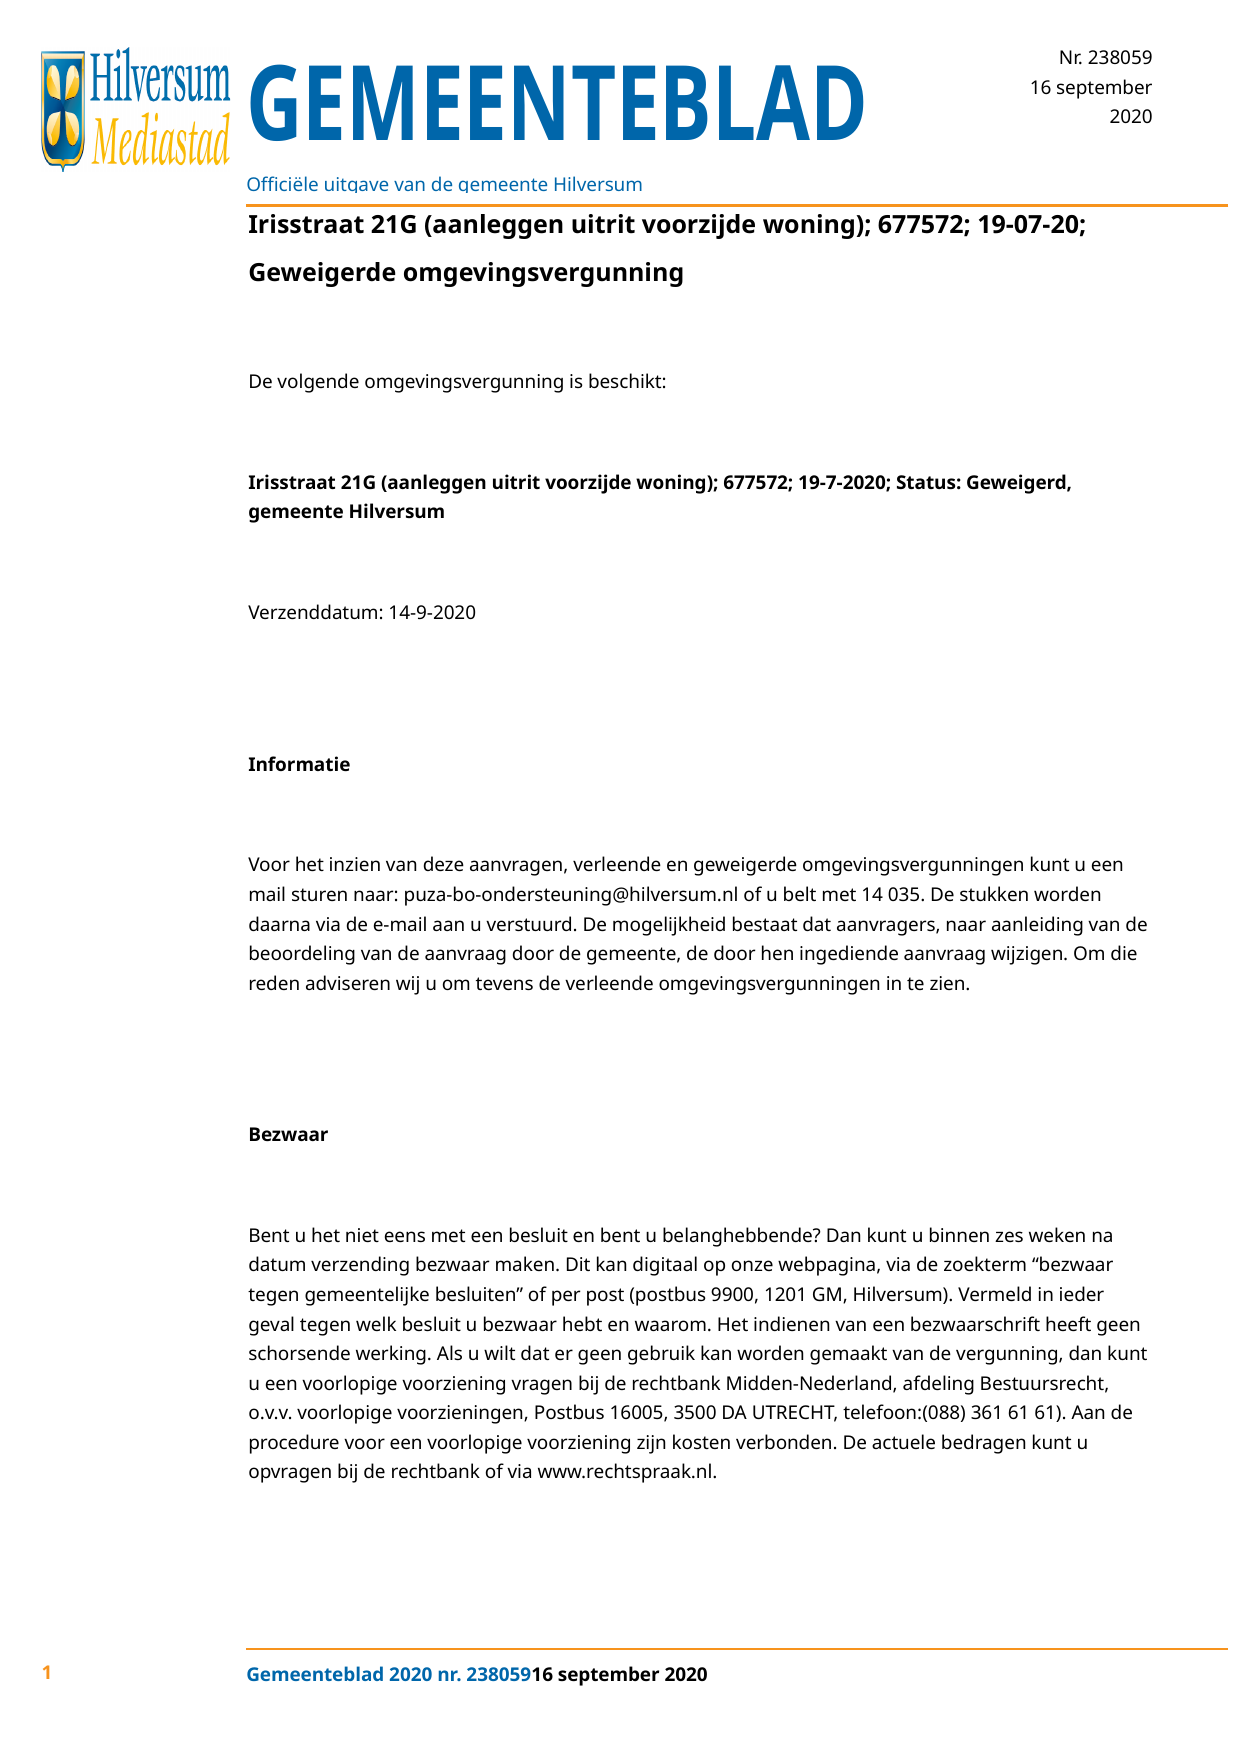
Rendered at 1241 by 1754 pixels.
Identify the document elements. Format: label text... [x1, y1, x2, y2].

text Bent u het niet eens met een besluit en bent u belanghebbende? Dan kunt u binnen zes weken na datum verzending bezwaar maken. Dit kan digitaal op onze webpagina, via de zoekterm “bezwaar tegen gemeentelijke besluiten” of per post (postbus 9900, 1201 GM, Hilversum). Vermeld in ieder geval tegen welk besluit u bezwaar hebt en waarom. Het indienen van een bezwaarschrift heeft geen schorsende werking. Als u wilt dat er geen gebruik kan worden gemaakt van de vergunning, dan kunt u een voorlopige voorziening vragen bij de rechtbank Midden-Nederland, afdeling Bestuursrecht, o.v.v. voorlopige voorzieningen, Postbus 16005, 3500 DA UTRECHT, telefoon:(088) 361 61 61). Aan de procedure voor een voorlopige voorziening zijn kosten verbonden. De actuele bedragen kunt u opvragen bij de rechtbank of via www.rechtspraak.nl. [248, 1222, 1152, 1484]
text Informatie [248, 751, 1152, 777]
text Bezwaar [248, 1121, 1152, 1147]
text Voor het inzien van deze aanvragen, verleende en geweigerde omgevingsvergunningen kunt u een mail sturen naar: puza-bo-ondersteuning@hilversum.nl of u belt met 14 035. De stukken worden daarna via de e-mail aan u verstuurd. De mogelijkheid bestaat dat aanvragers, naar aanleiding van de beoordeling van de aanvraag door de gemeente, de door hen ingediende aanvraag wijzigen. Om die reden adviseren wij u om tevens de verleende omgevingsvergunningen in te zien. [248, 852, 1152, 996]
text Irisstraat 21G (aanleggen uitrit voorzijde woning); 677572; 19-7-2020; Status: Geweigerd, gemeente Hilversum [248, 469, 1152, 524]
text Verzenddatum: 14-9-2020 [248, 599, 1152, 625]
text Irisstraat 21G (aanleggen uitrit voorzijde woning); 677572; 19-07-20; Geweigerde omgevingsvergunning [248, 207, 1152, 288]
picture [41, 47, 231, 172]
text De volgende omgevingsvergunning is beschikt: [248, 368, 1152, 394]
